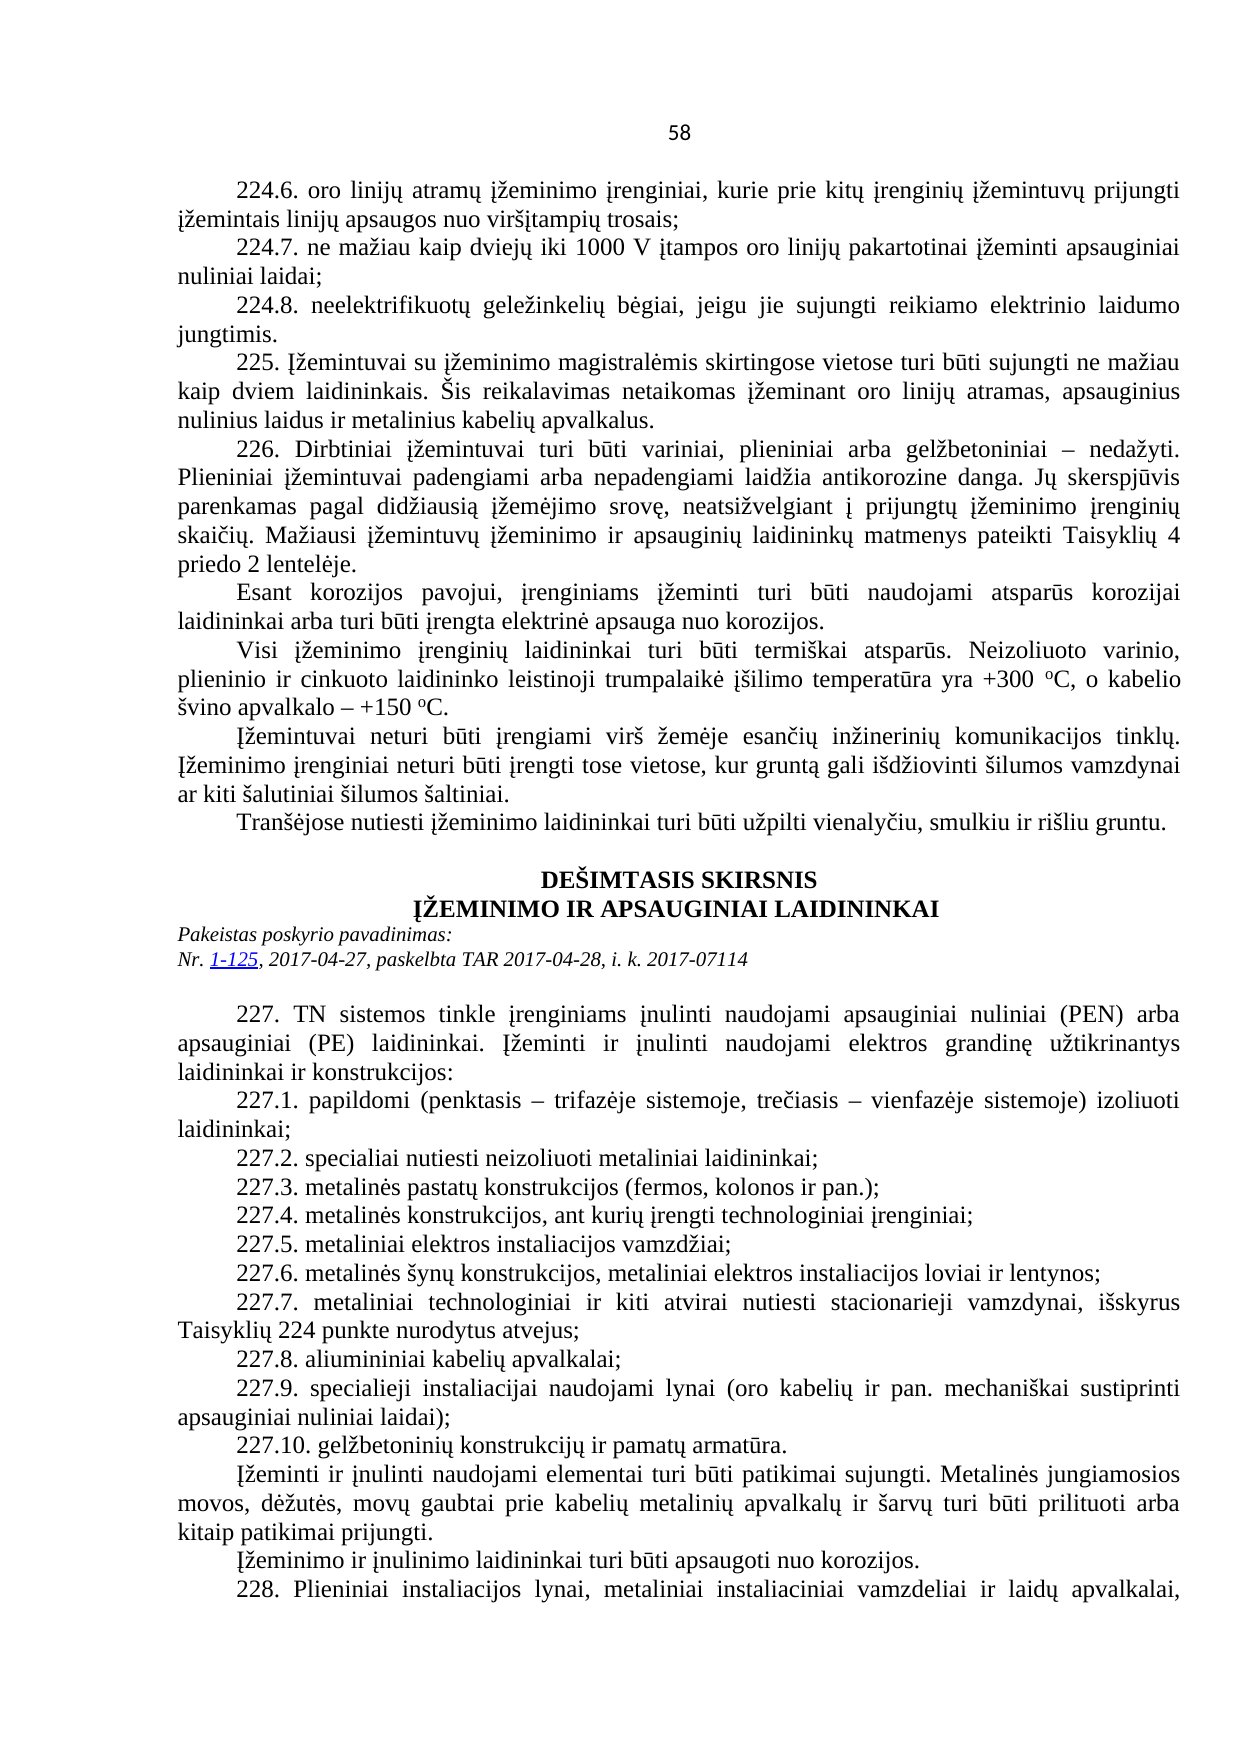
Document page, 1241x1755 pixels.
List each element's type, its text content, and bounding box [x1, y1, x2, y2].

text ĮŽEMINIMO IR APSAUGINIAI LAIDININKAI [177, 894, 1181, 922]
text 224.8. neelektrifikuotų geležinkelių bėgiai, jeigu jie sujungti reikiamo elektrinio laidumo jungtimis. [177, 290, 1181, 347]
text Esant korozijos pavojui, įrenginiams įžeminti turi būti naudojami atsparūs korozijai laidininkai arba turi būti įrengta elektrinė apsauga nuo korozijos. [177, 577, 1181, 635]
text 227.8. aliumininiai kabelių apvalkalai; [177, 1344, 1181, 1373]
text 227. TN sistemos tinkle įrenginiams įnulinti naudojami apsauginiai nuliniai (PEN) arba apsauginiai (PE) laidininkai. Įžeminti ir įnulinti naudojami elektros grandinę užtikrinantys laidininkai ir konstrukcijos: [177, 999, 1181, 1086]
text Pakeistas poskyrio pavadinimas: [177, 922, 1181, 946]
text 227.1. papildomi (penktasis – trifazėje sistemoje, trečiasis – vienfazėje sistemoje) izoliuoti laidininkai; [177, 1086, 1181, 1143]
text Įžeminimo ir įnulinimo laidininkai turi būti apsaugoti nuo korozijos. [177, 1546, 1181, 1574]
text Įžeminti ir įnulinti naudojami elementai turi būti patikimai sujungti. Metalinės jungiamosios movos, dėžutės, movų gaubtai prie kabelių metalinių apvalkalų ir šarvų turi būti prilituoti arba kitaip patikimai prijungti. [177, 1459, 1181, 1546]
text 227.10. gelžbetoninių konstrukcijų ir pamatų armatūra. [177, 1431, 1181, 1459]
text DEŠIMTASIS SKIRSNIS [177, 865, 1181, 894]
text 227.5. metaliniai elektros instaliacijos vamzdžiai; [177, 1229, 1181, 1258]
text 227.9. specialieji instaliacijai naudojami lynai (oro kabelių ir pan. mechaniškai sustiprinti apsauginiai nuliniai laidai); [177, 1373, 1181, 1431]
text 227.2. specialiai nutiesti neizoliuoti metaliniai laidininkai; [177, 1143, 1181, 1172]
text 226. Dirbtiniai įžemintuvai turi būti variniai, plieniniai arba gelžbetoniniai – nedažyti. Plieniniai įžemintuvai padengiami arba nepadengiami laidžia antikorozine danga. Jų skerspjūvis parenkamas pagal didžiausią įžemėjimo srovę, neatsižvelgiant į prijungtų įžeminimo įrenginių skaičių. Mažiausi įžemintuvų įžeminimo ir apsauginių laidininkų matmenys pateikti Taisyklių 4 priedo 2 lentelėje. [177, 434, 1181, 577]
text 224.6. oro linijų atramų įžeminimo įrenginiai, kurie prie kitų įrenginių įžemintuvų prijungti įžemintais linijų apsaugos nuo viršįtampių trosais; [177, 175, 1181, 232]
text 227.3. metalinės pastatų konstrukcijos (fermos, kolonos ir pan.); [177, 1172, 1181, 1201]
text Visi įžeminimo įrenginių laidininkai turi būti termiškai atsparūs. Neizoliuoto varinio, plieninio ir cinkuoto laidininko leistinoji trumpalaikė įšilimo temperatūra yra +300 oC, o kabelio švino apvalkalo – +150 oC. [177, 635, 1181, 721]
text 224.7. ne mažiau kaip dviejų iki 1000 V įtampos oro linijų pakartotinai įžeminti apsauginiai nuliniai laidai; [177, 232, 1181, 290]
text Įžemintuvai neturi būti įrengiami virš žemėje esančių inžinerinių komunikacijos tinklų. Įžeminimo įrenginiai neturi būti įrengti tose vietose, kur gruntą gali išdžiovinti šilumos vamzdynai ar kiti šalutiniai šilumos šaltiniai. [177, 721, 1181, 807]
text 228. Plieniniai instaliacijos lynai, metaliniai instaliaciniai vamzdeliai ir laidų apvalkalai, [177, 1574, 1181, 1603]
text 227.6. metalinės šynų konstrukcijos, metaliniai elektros instaliacijos loviai ir lentynos; [177, 1258, 1181, 1287]
text 225. Įžemintuvai su įžeminimo magistralėmis skirtingose vietose turi būti sujungti ne mažiau kaip dviem laidininkais. Šis reikalavimas netaikomas įžeminant oro linijų atramas, apsauginius nulinius laidus ir metalinius kabelių apvalkalus. [177, 347, 1181, 434]
text 227.4. metalinės konstrukcijos, ant kurių įrengti technologiniai įrenginiai; [177, 1201, 1181, 1229]
text 227.7. metaliniai technologiniai ir kiti atvirai nutiesti stacionarieji vamzdynai, išskyrus Taisyklių 224 punkte nurodytus atvejus; [177, 1287, 1181, 1344]
text Tranšėjose nutiesti įžeminimo laidininkai turi būti užpilti vienalyčiu, smulkiu ir rišliu gruntu. [177, 807, 1181, 836]
text Nr. 1-125, 2017-04-27, paskelbta TAR 2017-04-28, i. k. 2017-07114 [177, 946, 1181, 971]
